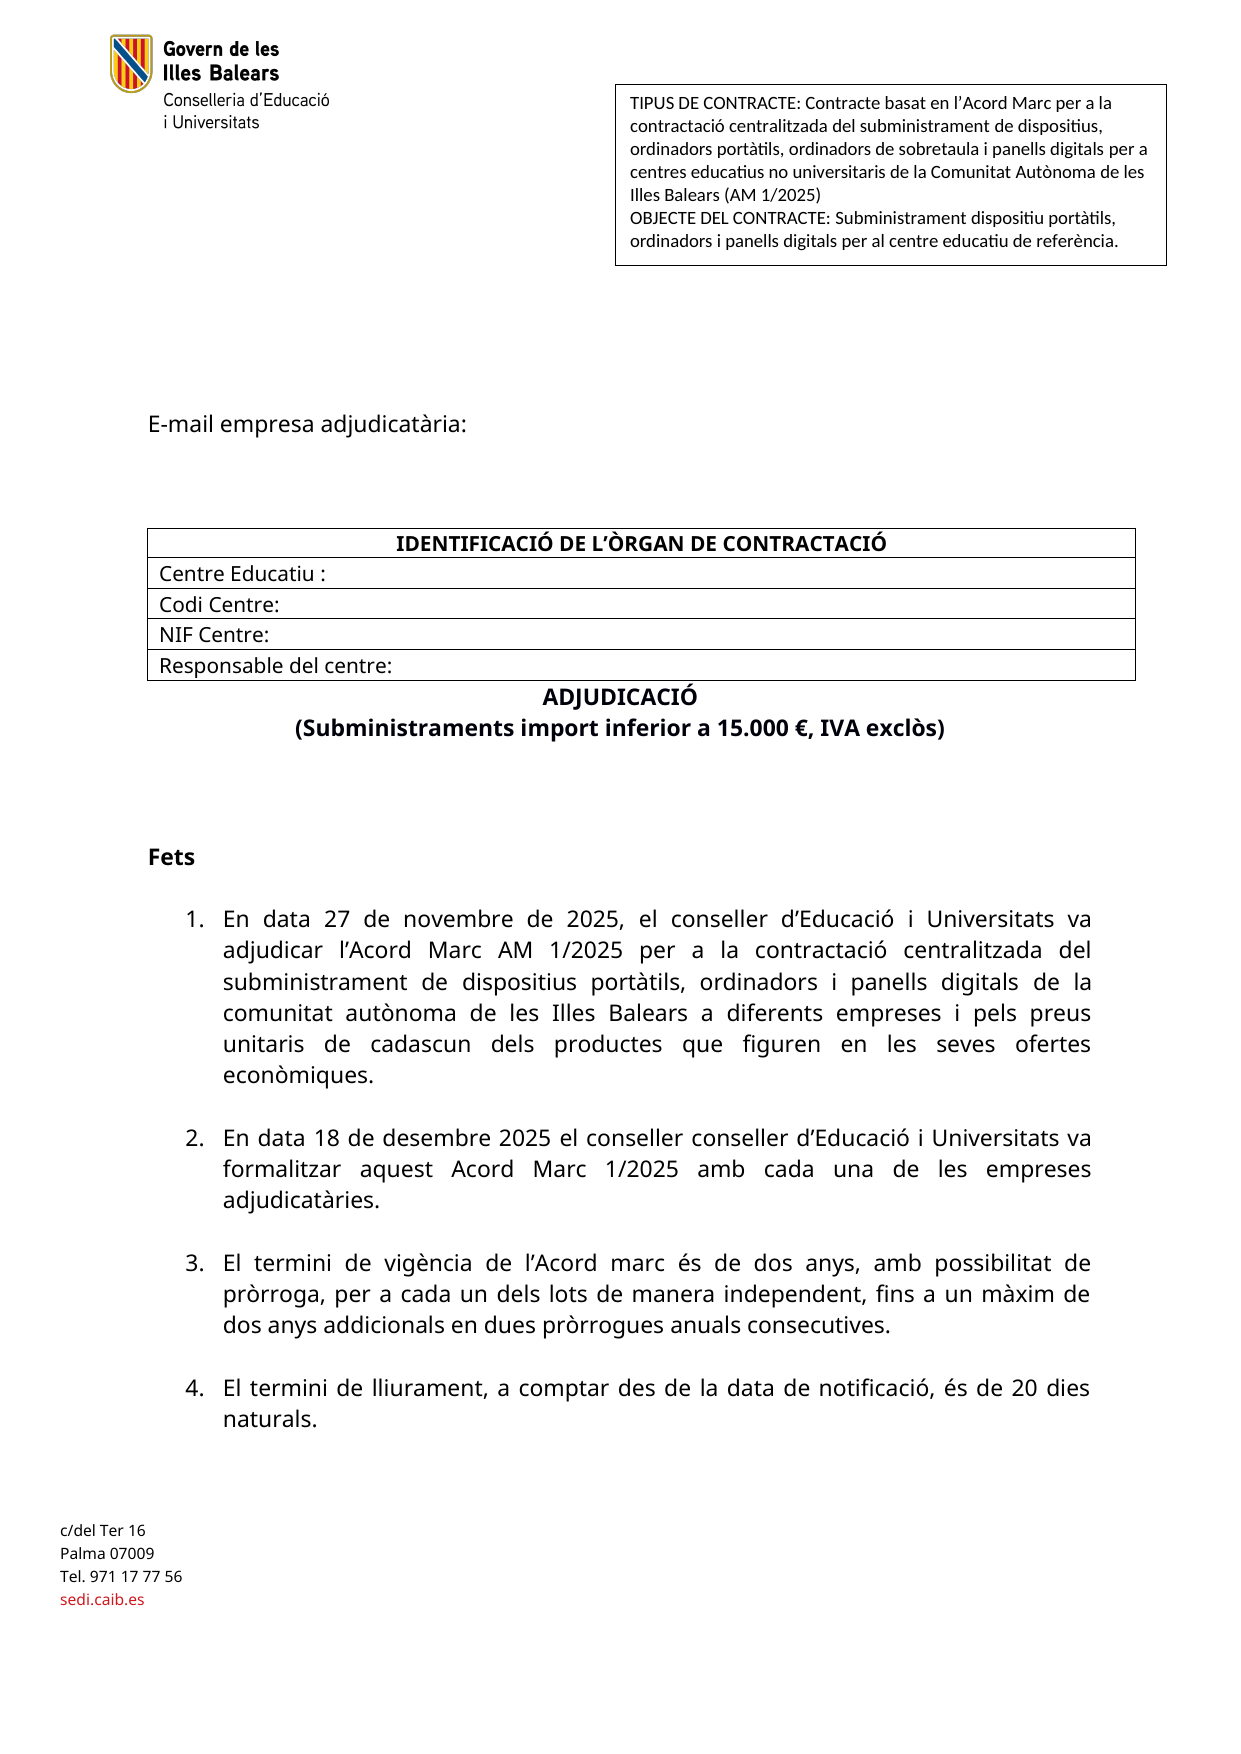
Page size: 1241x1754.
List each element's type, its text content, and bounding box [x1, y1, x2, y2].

text ADJUDICACIÓ [148, 681, 1092, 712]
table_cell Centre Educatiu : [148, 558, 1135, 588]
table_cell Responsable del centre: [148, 650, 1135, 679]
table_header IDENTIFICACIÓ DE L’ÒRGAN DE CONTRACTACIÓ [148, 529, 1135, 557]
title Fets [148, 840, 1092, 872]
text (Subministraments import inferior a 15.000 €, IVA exclòs) [148, 712, 1092, 743]
text E-mail empresa adjudicatària: [148, 408, 1092, 439]
list En data 27 de novembre de 2025, el conseller d’Educació i Universitats va adjudicar l’Acord Marc AM 1/2025 per a la contractació centralitzada del subministrament de dispositius portàtils, ordinadors i panells digitals de la comunitat autònoma de les Illes Balears a diferents empreses i pels preus unitaris de cadascun dels productes que figuren en les seves ofertes econòmiques. [185, 903, 1092, 1090]
table_cell Codi Centre: [148, 589, 1135, 618]
list El termini de vigència de l’Acord marc és de dos anys, amb possibilitat de pròrroga, per a cada un dels lots de manera independent, fins a un màxim de dos anys addicionals en dues pròrrogues anuals consecutives. [185, 1247, 1092, 1340]
table_cell NIF Centre: [148, 619, 1135, 649]
list En data 18 de desembre 2025 el conseller conseller d’Educació i Universitats va formalitzar aquest Acord Marc 1/2025 amb cada una de les empreses adjudicatàries. [185, 1122, 1092, 1215]
picture [100, 29, 340, 134]
list El termini de lliurament, a comptar des de la data de notificació, és de 20 dies naturals. [185, 1372, 1092, 1434]
